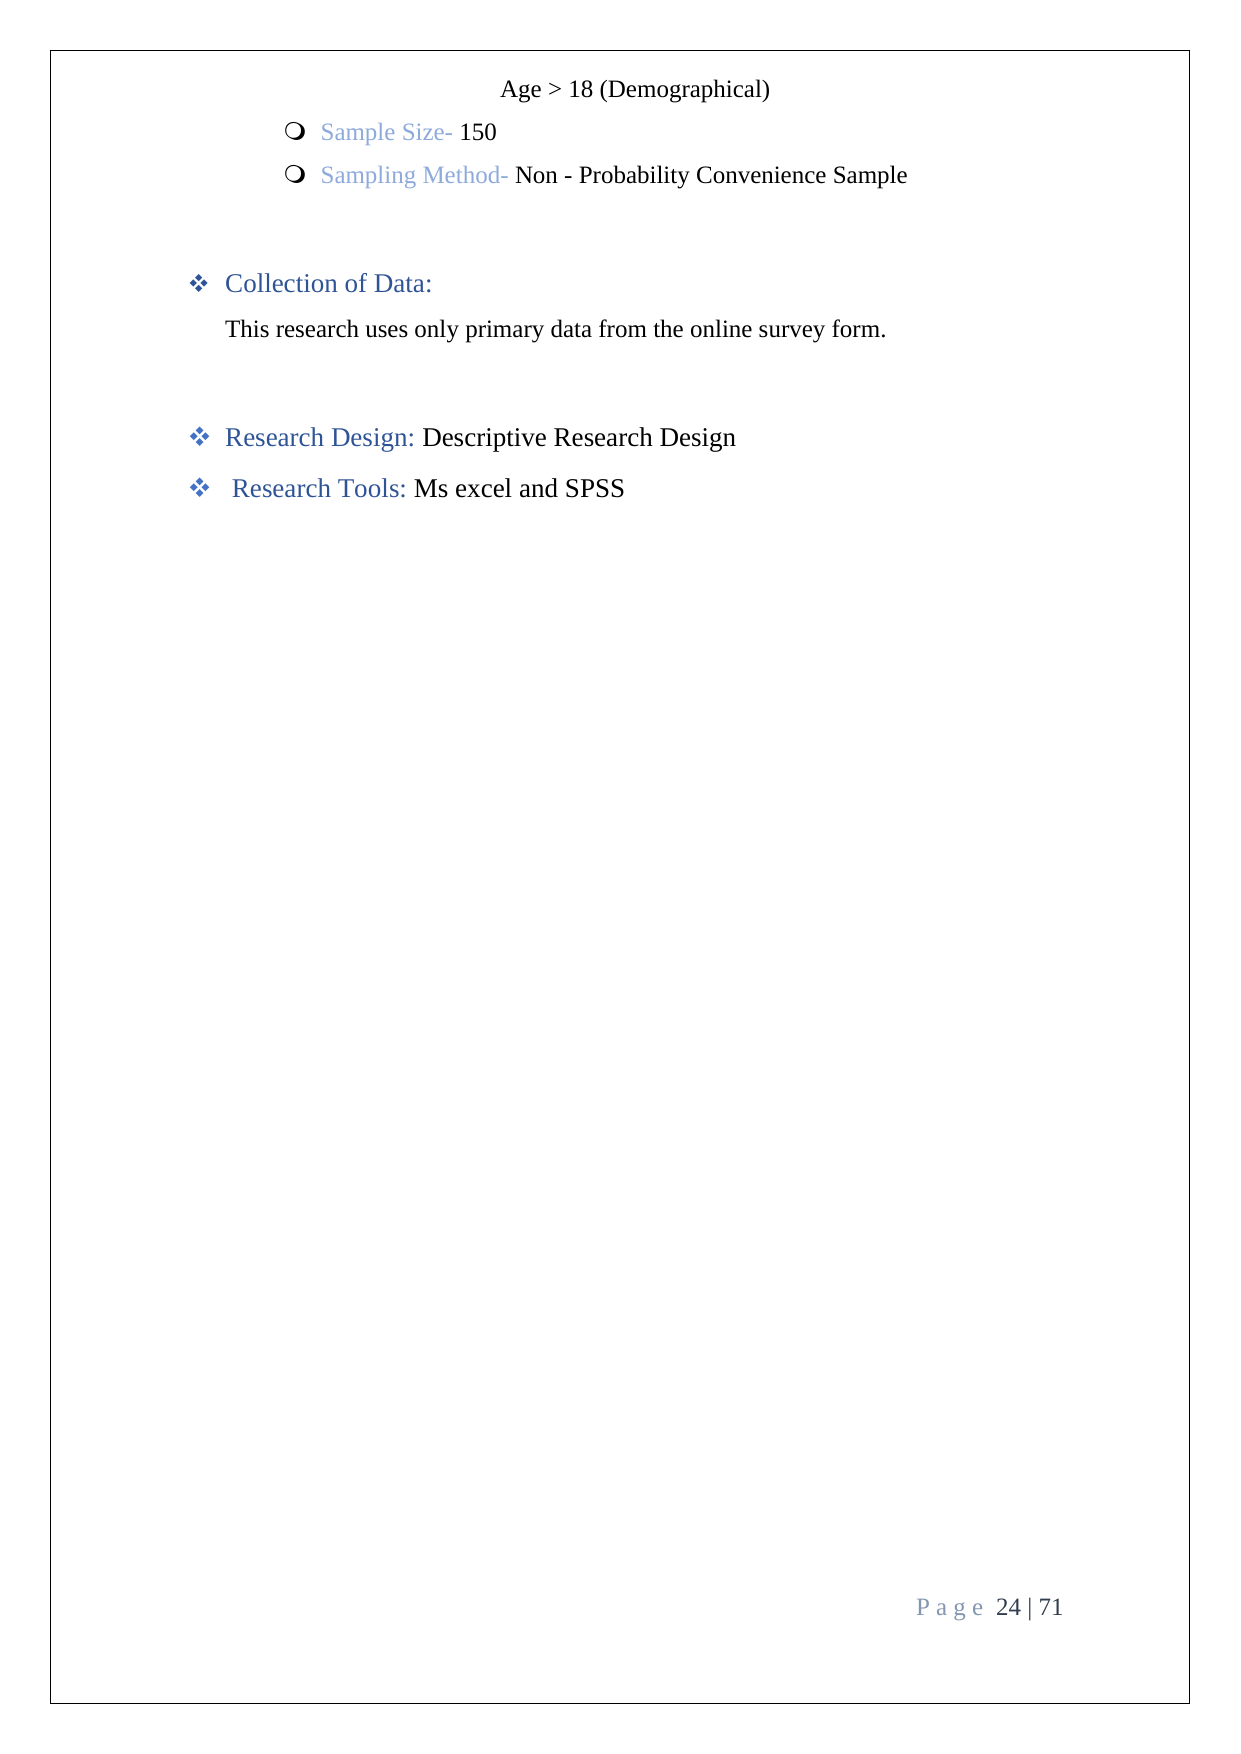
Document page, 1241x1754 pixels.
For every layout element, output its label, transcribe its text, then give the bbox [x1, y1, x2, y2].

list Age > 18 (Demographical) [450, 74, 1090, 102]
subtitle Research Tools: Ms excel and SPSS [187, 472, 1090, 503]
subtitle Research Design: Descriptive Research Design [187, 421, 1090, 452]
list This research uses only primary data from the online survey form. [225, 314, 1090, 342]
list Sample Size- 150 [283, 117, 1090, 146]
list Sampling Method- Non - Probability Convenience Sample [283, 160, 1090, 189]
subtitle Collection of Data: [187, 267, 1090, 298]
